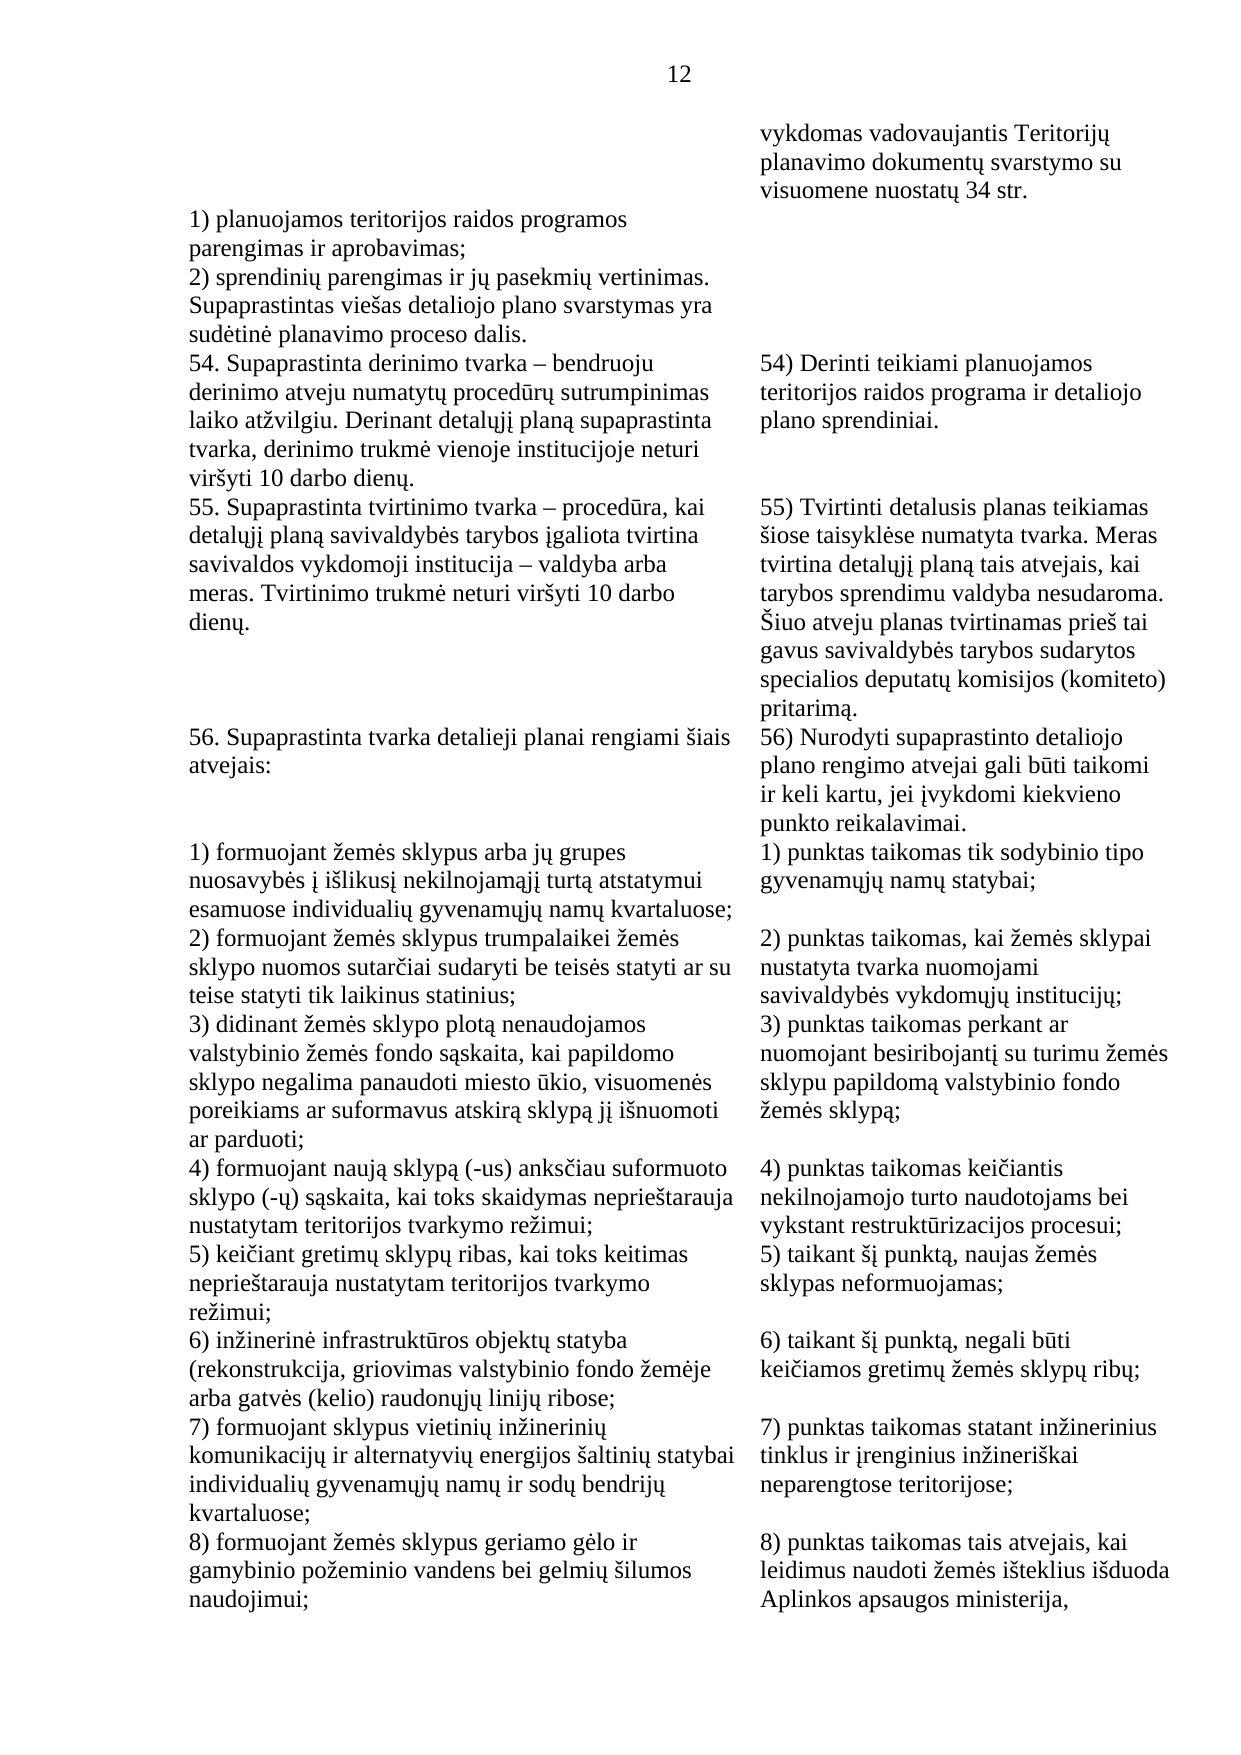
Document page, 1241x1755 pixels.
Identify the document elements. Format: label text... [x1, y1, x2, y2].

table_cell 56) Nurodyti supaprastinto detaliojo plano rengimo atvejai gali būti taikomi ir keli kartu, jei įvykdomi kiekvieno punkto reikalavimai. [749, 722, 1181, 837]
table_cell vykdomas vadovaujantis Teritorijų planavimo dokumentų svarstymo su visuomene nuostatų 34 str. [749, 118, 1181, 204]
table_cell 6) taikant šį punktą, negali būti keičiamos gretimų žemės sklypų ribų; [749, 1326, 1181, 1412]
table_cell 55) Tvirtinti detalusis planas teikiamas šiose taisyklėse numatyta tvarka. Meras tvirtina detalųjį planą tais atvejais, kai tarybos sprendimu valdyba nesudaroma. Šiuo atveju planas tvirtinamas prieš tai gavus savivaldybės tarybos sudarytos specialios deputatų komisijos (komiteto) pritarimą. [749, 492, 1181, 722]
table_cell 1) planuojamos teritorijos raidos programos parengimas ir aprobavimas; [177, 204, 749, 262]
table_cell 4) formuojant naują sklypą (-us) anksčiau suformuoto sklypo (-ų) sąskaita, kai toks skaidymas neprieštarauja nustatytam teritorijos tvarkymo režimui; [177, 1153, 749, 1239]
table_cell 5) taikant šį punktą, naujas žemės sklypas neformuojamas; [749, 1239, 1181, 1326]
table_cell 6) inžinerinė infrastruktūros objektų statyba (rekonstrukcija, griovimas valstybinio fondo žemėje arba gatvės (kelio) raudonųjų linijų ribose; [177, 1326, 749, 1412]
table_cell 54) Derinti teikiami planuojamos teritorijos raidos programa ir detaliojo plano sprendiniai. [749, 348, 1181, 492]
table_cell 3) punktas taikomas perkant ar nuomojant besiribojantį su turimu žemės sklypu papildomą valstybinio fondo žemės sklypą; [749, 1009, 1181, 1153]
table_cell 3) didinant žemės sklypo plotą nenaudojamos valstybinio žemės fondo sąskaita, kai papildomo sklypo negalima panaudoti miesto ūkio, visuomenės poreikiams ar suformavus atskirą sklypą jį išnuomoti ar parduoti; [177, 1009, 749, 1153]
table_cell [749, 262, 1181, 291]
table_cell 7) formuojant sklypus vietinių inžinerinių komunikacijų ir alternatyvių energijos šaltinių statybai individualių gyvenamųjų namų ir sodų bendrijų kvartaluose; [177, 1412, 749, 1527]
table_cell 1) formuojant žemės sklypus arba jų grupes nuosavybės į išlikusį nekilnojamąjį turtą atstatymui esamuose individualių gyvenamųjų namų kvartaluose; [177, 837, 749, 923]
table_cell 1) punktas taikomas tik sodybinio tipo gyvenamųjų namų statybai; [749, 837, 1181, 923]
table_cell 55. Supaprastinta tvirtinimo tvarka – procedūra, kai detalųjį planą savivaldybės tarybos įgaliota tvirtina savivaldos vykdomoji institucija – valdyba arba meras. Tvirtinimo trukmė neturi viršyti 10 darbo dienų. [177, 492, 749, 722]
table_cell [749, 204, 1181, 262]
table_cell 2) sprendinių parengimas ir jų pasekmių vertinimas. [177, 262, 749, 291]
table_cell 8) punktas taikomas tais atvejais, kai leidimus naudoti žemės išteklius išduoda Aplinkos apsaugos ministerija, [749, 1527, 1181, 1613]
table_cell [749, 291, 1181, 348]
table_cell 4) punktas taikomas keičiantis nekilnojamojo turto naudotojams bei vykstant restruktūrizacijos procesui; [749, 1153, 1181, 1239]
table_cell 8) formuojant žemės sklypus geriamo gėlo ir gamybinio požeminio vandens bei gelmių šilumos naudojimui; [177, 1527, 749, 1613]
table_cell 56. Supaprastinta tvarka detalieji planai rengiami šiais atvejais: [177, 722, 749, 837]
table_cell 7) punktas taikomas statant inžinerinius tinklus ir įrenginius inžineriškai neparengtose teritorijose; [749, 1412, 1181, 1527]
table_cell 5) keičiant gretimų sklypų ribas, kai toks keitimas neprieštarauja nustatytam teritorijos tvarkymo režimui; [177, 1239, 749, 1326]
table_cell 2) formuojant žemės sklypus trumpalaikei žemės sklypo nuomos sutarčiai sudaryti be teisės statyti ar su teise statyti tik laikinus statinius; [177, 923, 749, 1009]
table_cell [177, 118, 749, 204]
table_cell Supaprastintas viešas detaliojo plano svarstymas yra sudėtinė planavimo proceso dalis. [177, 291, 749, 348]
table_cell 2) punktas taikomas, kai žemės sklypai nustatyta tvarka nuomojami savivaldybės vykdomųjų institucijų; [749, 923, 1181, 1009]
table_cell 54. Supaprastinta derinimo tvarka – bendruoju derinimo atveju numatytų procedūrų sutrumpinimas laiko atžvilgiu. Derinant detalųjį planą supaprastinta tvarka, derinimo trukmė vienoje institucijoje neturi viršyti 10 darbo dienų. [177, 348, 749, 492]
